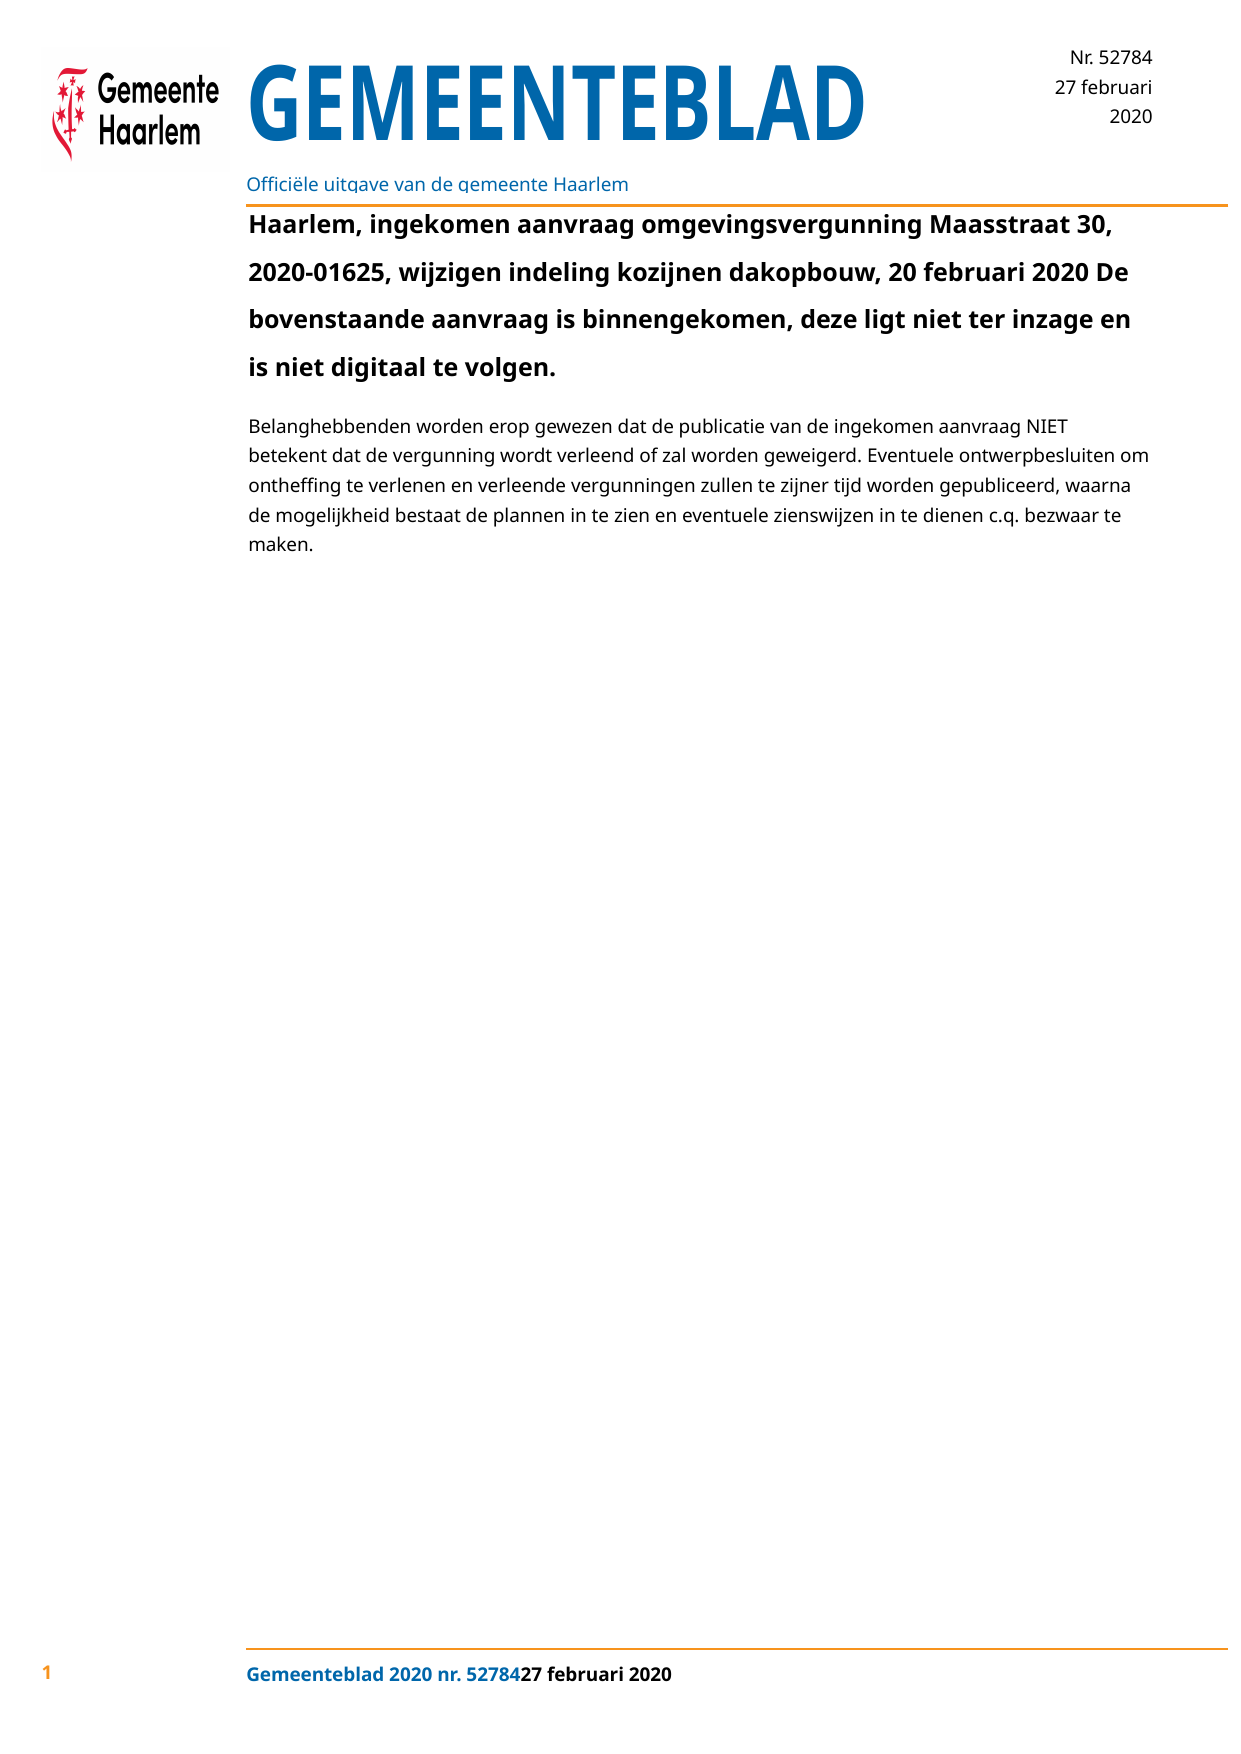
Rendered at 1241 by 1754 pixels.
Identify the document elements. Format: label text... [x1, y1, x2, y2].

text Belanghebbenden worden erop gewezen dat de publicatie van de ingekomen aanvraag NIET betekent dat de vergunning wordt verleend of zal worden geweigerd. Eventuele ontwerpbesluiten om ontheffing te verlenen en verleende vergunningen zullen te zijner tijd worden gepubliceerd, waarna de mogelijkheid bestaat de plannen in te zien en eventuele zienswijzen in te dienen c.q. bezwaar te maken. [248, 413, 1152, 557]
text Haarlem, ingekomen aanvraag omgevingsvergunning Maasstraat 30, 2020-01625, wijzigen indeling kozijnen dakopbouw, 20 februari 2020 De bovenstaande aanvraag is binnengekomen, deze ligt niet ter inzage en is niet digitaal te volgen. [248, 207, 1152, 384]
picture [41, 47, 231, 172]
